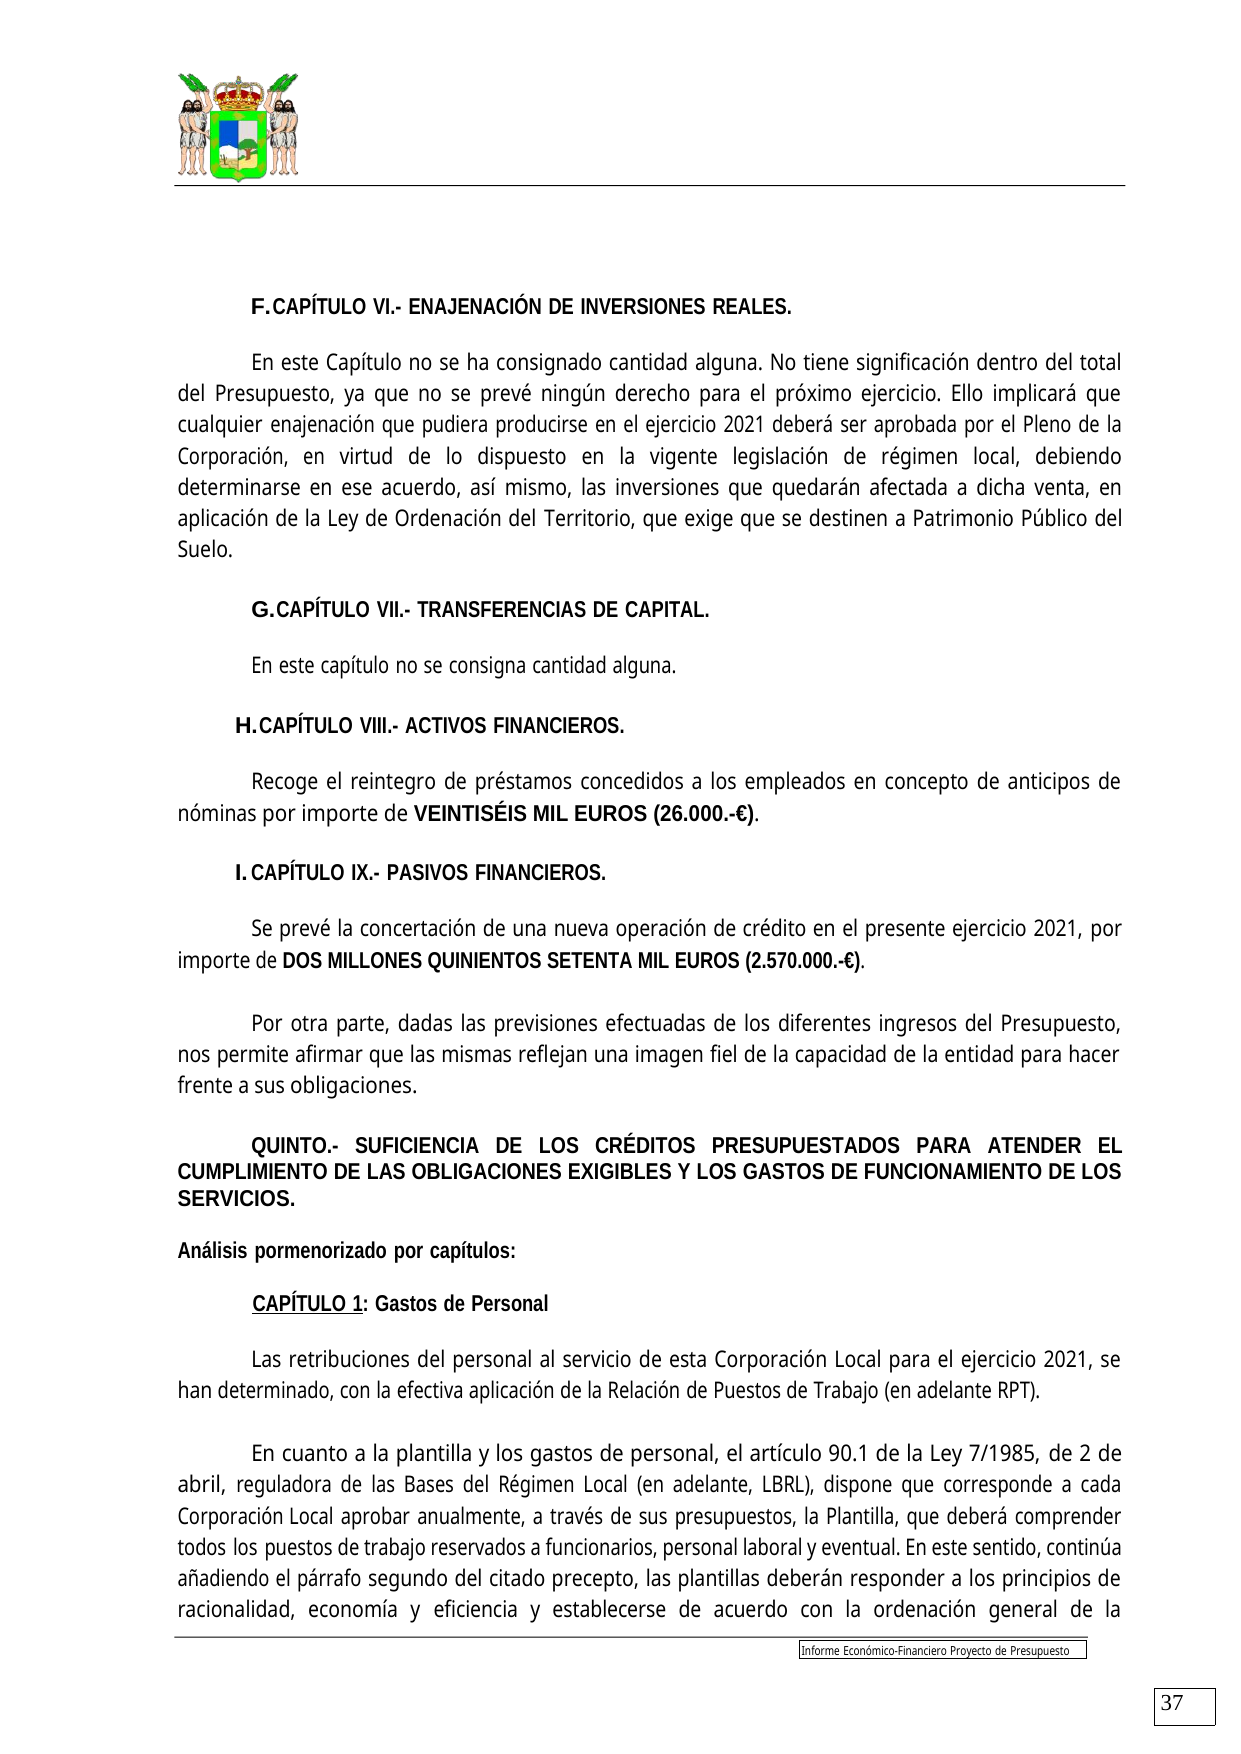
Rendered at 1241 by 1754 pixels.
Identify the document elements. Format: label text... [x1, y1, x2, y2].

text Las retribuciones del personal al servicio de esta Corporación Local para el ejercicio 2021, se han determinado, con la efectiva aplicación de la Relación de Puestos de Trabajo (en adelante RPT). [177, 1343, 1122, 1406]
subtitle CAPÍTULO 1: Gastos de Personal [215, 1290, 1173, 1316]
text Se prevé la concertación de una nueva operación de crédito en el presente ejercicio 2021, por importe de DOS MILLONES QUINIENTOS SETENTA MIL EUROS (2.570.000.-€). [177, 912, 1122, 975]
subtitle CAPÍTULO VI.- ENAJENACIÓN DE INVERSIONES REALES. [251, 293, 1173, 319]
subtitle CAPÍTULO IX.- PASIVOS FINANCIEROS. [235, 859, 1173, 886]
text Análisis pormenorizado por capítulos: [177, 1237, 1173, 1264]
subtitle CAPÍTULO VIII.- ACTIVOS FINANCIEROS. [235, 712, 1173, 739]
text En este capítulo no se consigna cantidad alguna. [251, 649, 1173, 681]
subtitle CAPÍTULO VII.- TRANSFERENCIAS DE CAPITAL. [251, 596, 1173, 623]
text Recoge el reintegro de préstamos concedidos a los empleados en concepto de anticipos de nóminas por importe de VEINTISÉIS MIL EUROS (26.000.-€). [177, 765, 1122, 828]
subtitle QUINTO.- SUFICIENCIA DE LOS CRÉDITOS PRESUPUESTADOS PARA ATENDER EL CUMPLIMIENTO DE LAS OBLIGACIONES EXIGIBLES Y LOS GASTOS DE FUNCIONAMIENTO DE LOS SERVICIOS. [177, 1132, 1123, 1211]
text En este Capítulo no se ha consignado cantidad alguna. No tiene significación dentro del total del Presupuesto, ya que no se prevé ningún derecho para el próximo ejercicio. Ello implicará que cualquier enajenación que pudiera producirse en el ejercicio 2021 deberá ser aprobada por el Pleno de la Corporación, en virtud de lo dispuesto en la vigente legislación de régimen local, debiendo determinarse en ese acuerdo, así mismo, las inversiones que quedarán afectada a dicha venta, en aplicación de la Ley de Ordenación del Territorio, que exige que se destinen a Patrimonio Público del Suelo. [177, 346, 1123, 565]
text En cuanto a la plantilla y los gastos de personal, el artículo 90.1 de la Ley 7/1985, de 2 de abril, reguladora de las Bases del Régimen Local (en adelante, LBRL), dispone que corresponde a cada Corporación Local aprobar anualmente, a través de sus presupuestos, la Plantilla, que deberá comprender todos los puestos de trabajo reservados a funcionarios, personal laboral y eventual. En este sentido, continúa añadiendo el párrafo segundo del citado precepto, las plantillas deberán responder a los principios de racionalidad, economía y eficiencia y establecerse de acuerdo con la ordenación general de la [177, 1437, 1122, 1625]
picture [177, 73, 299, 183]
text Por otra parte, dadas las previsiones efectuadas de los diferentes ingresos del Presupuesto, nos permite afirmar que las mismas reflejan una imagen fiel de la capacidad de la entidad para hacer frente a sus obligaciones. [177, 1007, 1122, 1101]
